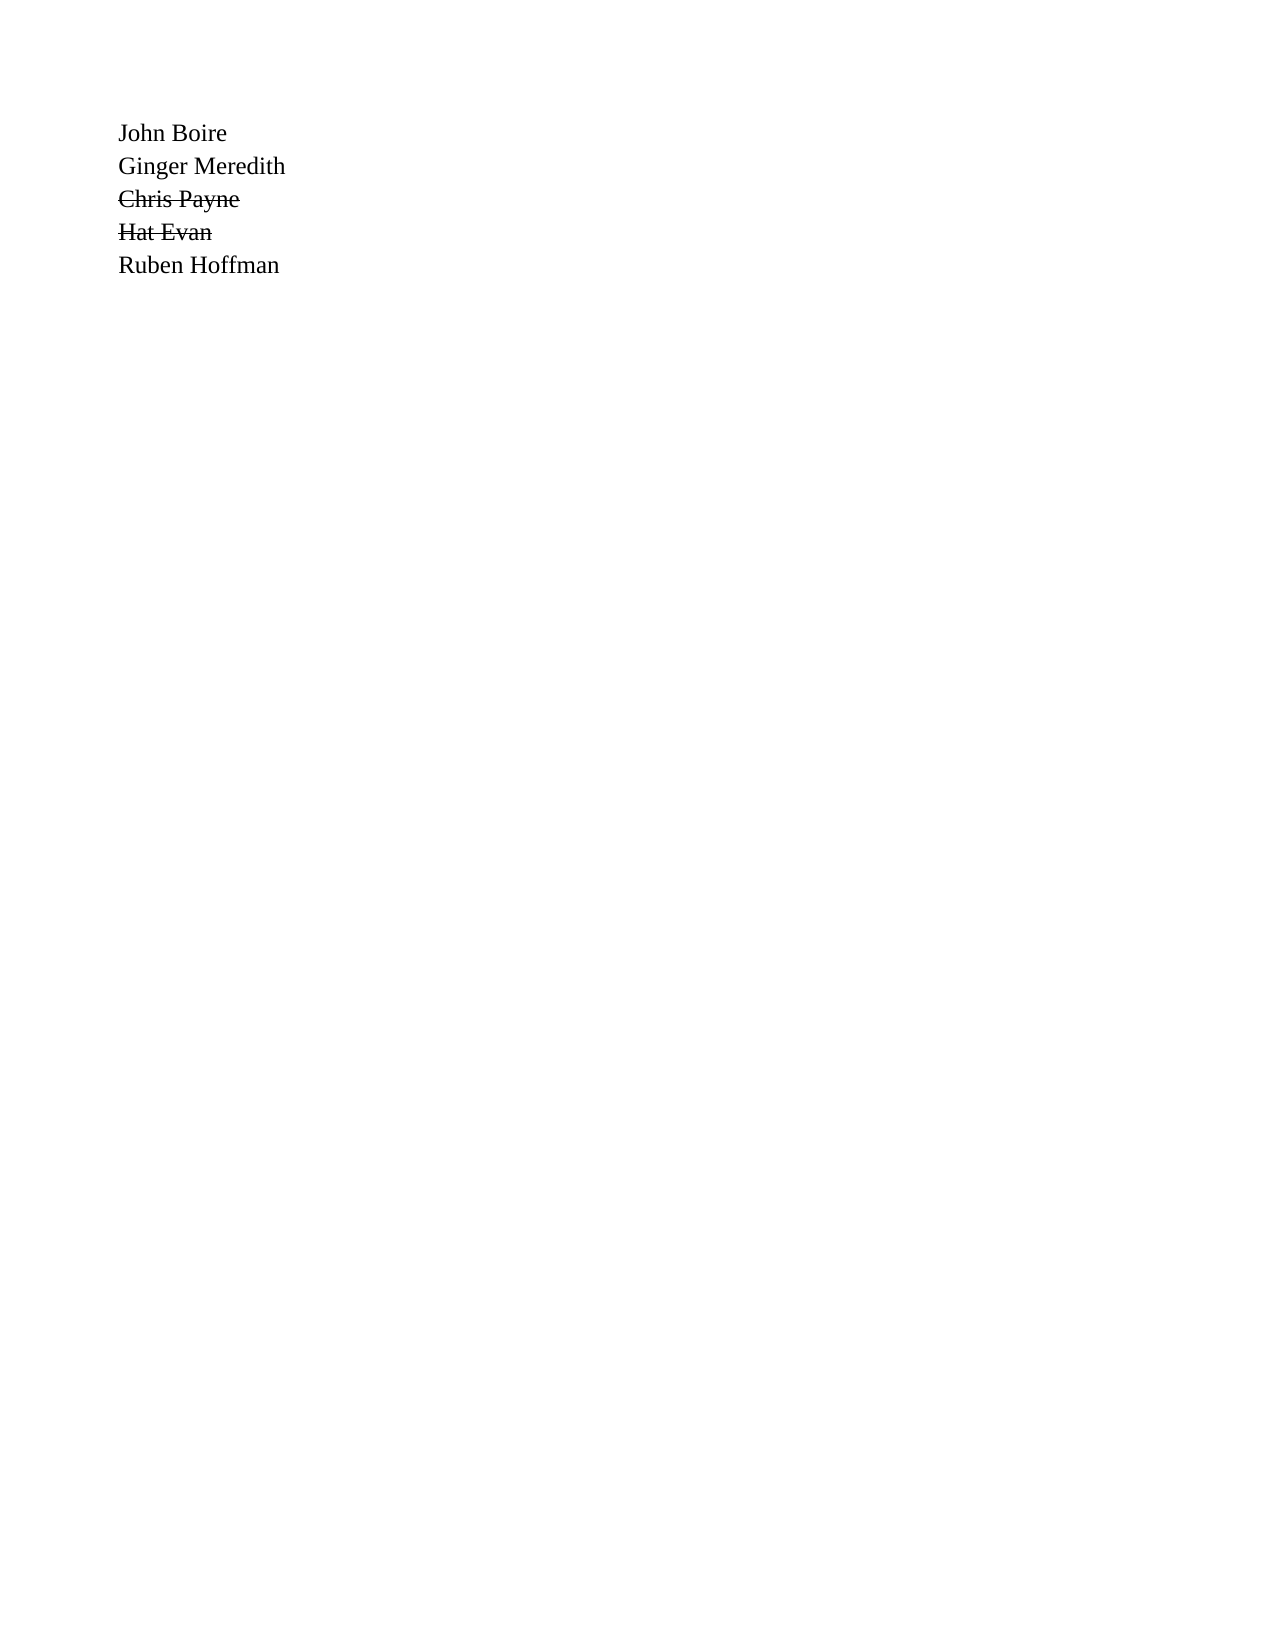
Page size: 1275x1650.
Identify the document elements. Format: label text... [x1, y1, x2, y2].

text Ruben Hoffman [118, 250, 1157, 279]
text Ginger Meredith [118, 151, 1157, 180]
text Hat Evan [118, 217, 1157, 246]
text John Boire [118, 118, 1157, 147]
text Chris Payne [118, 184, 1157, 213]
